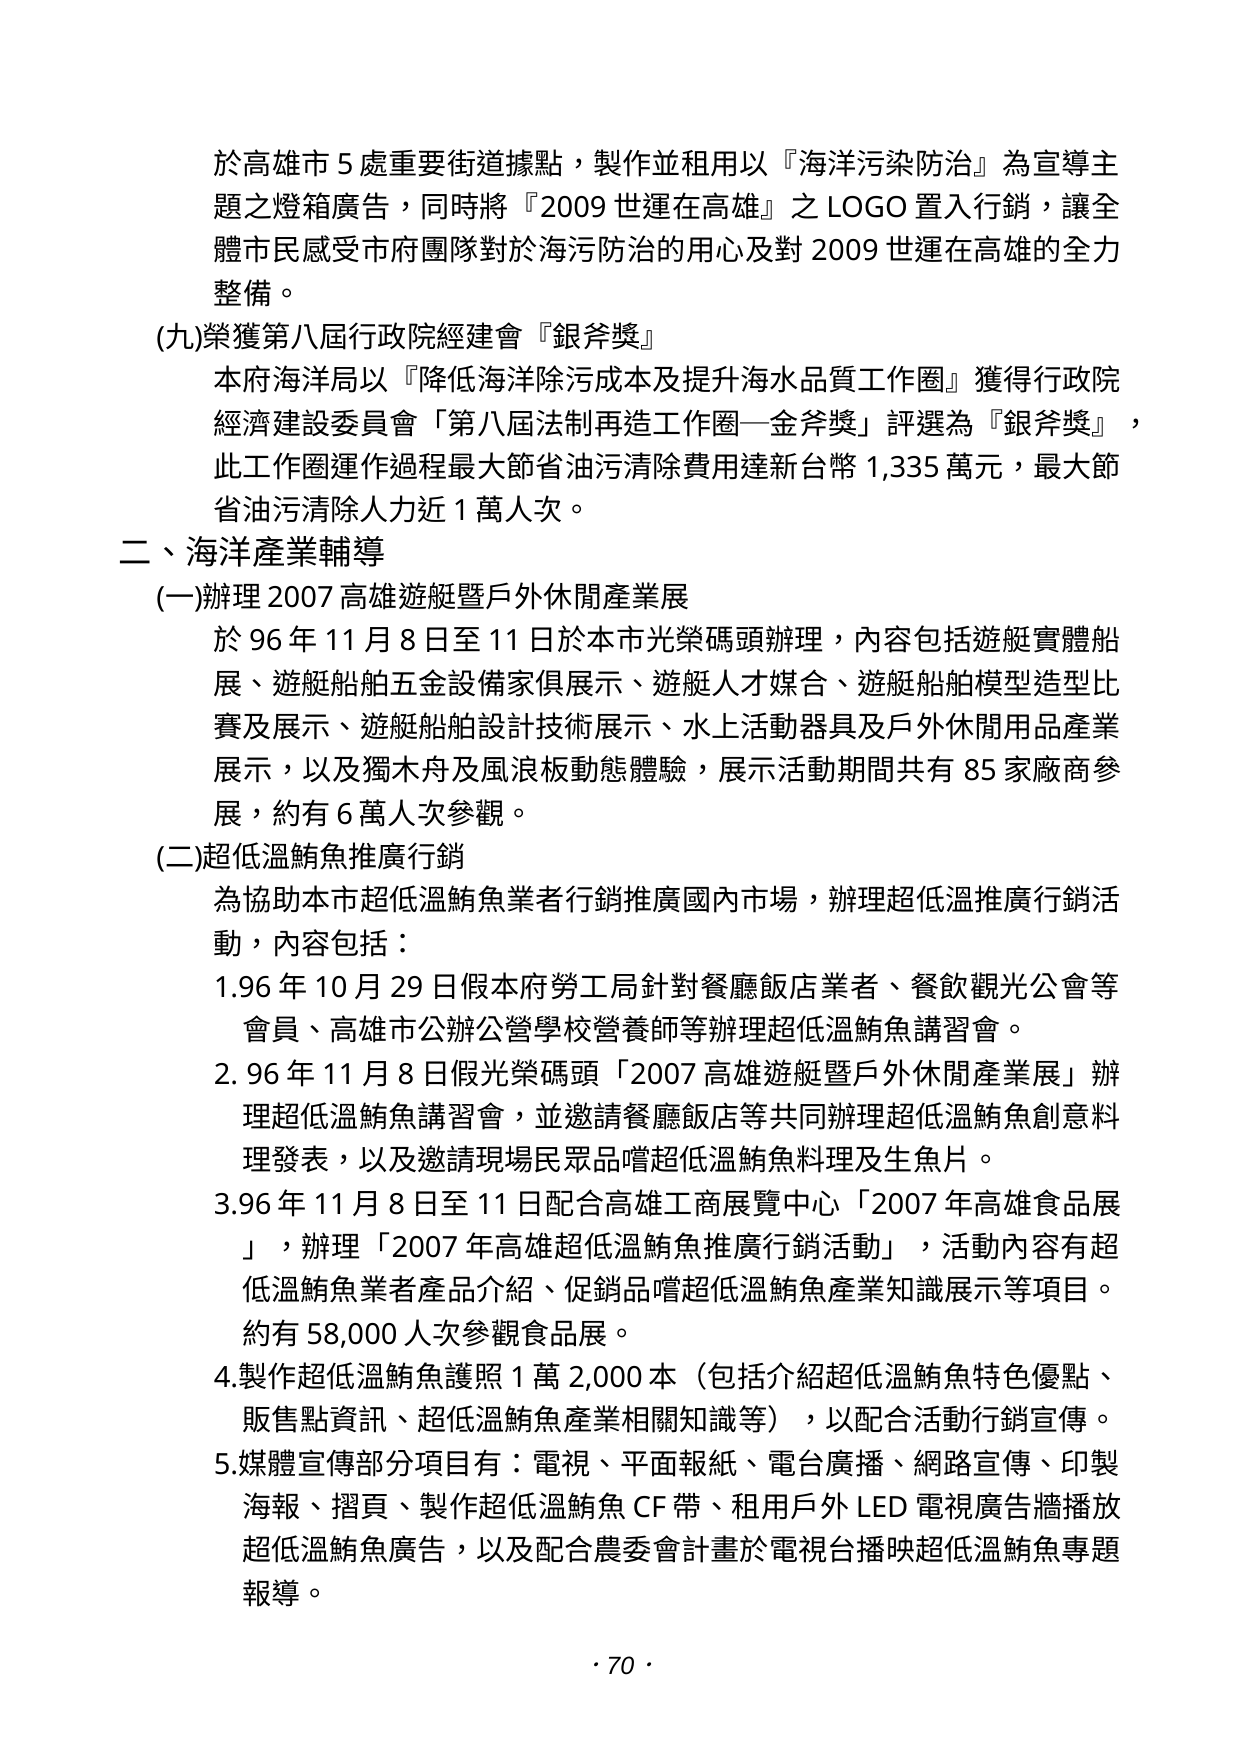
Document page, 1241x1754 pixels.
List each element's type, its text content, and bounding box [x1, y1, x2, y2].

text 於96年11月8日至11日於本市光榮碼頭辦理，內容包括遊艇實體船展、遊艇船舶五金設備家俱展示、遊艇人才媒合、遊艇船舶模型造型比賽及展示、遊艇船舶設計技術展示、水上活動器具及戶外休閒用品產業展示，以及獨木舟及風浪板動態體驗，展示活動期間共有85家廠商參展，約有6萬人次參觀。 [213, 616, 1121, 833]
text (二)超低溫鮪魚推廣行銷 [156, 833, 1121, 876]
text (一)辦理2007高雄遊艇暨戶外休閒產業展 [156, 573, 1121, 616]
text 2. 96年11月8日假光榮碼頭「2007高雄遊艇暨戶外休閒產業展」辦理超低溫鮪魚講習會，並邀請餐廳飯店等共同辦理超低溫鮪魚創意料理發表，以及邀請現場民眾品嚐超低溫鮪魚料理及生魚片。 [213, 1049, 1121, 1179]
text (九)榮獲第八屆行政院經建會『銀斧獎』 [156, 313, 1121, 356]
text 二、海洋產業輔導 [119, 529, 1121, 573]
text 為協助本市超低溫鮪魚業者行銷推廣國內市場，辦理超低溫推廣行銷活動，內容包括： [213, 876, 1121, 963]
text 1.96年10月29日假本府勞工局針對餐廳飯店業者、餐飲觀光公會等會員、高雄市公辦公營學校營養師等辦理超低溫鮪魚講習會。 [213, 963, 1121, 1049]
text 本府海洋局以『降低海洋除污成本及提升海水品質工作圈』獲得行政院經濟建設委員會「第八屆法制再造工作圈─金斧獎」評選為『銀斧獎』，此工作圈運作過程最大節省油污清除費用達新台幣1,335萬元，最大節省油污清除人力近1萬人次。 [213, 356, 1121, 529]
text 4.製作超低溫鮪魚護照1萬2,000本（包括介紹超低溫鮪魚特色優點、販售點資訊、超低溫鮪魚產業相關知識等），以配合活動行銷宣傳。 [213, 1353, 1121, 1439]
text 3.96年11月8日至11日配合高雄工商展覽中心「2007年高雄食品展」，辦理「2007年高雄超低溫鮪魚推廣行銷活動」，活動內容有超低溫鮪魚業者產品介紹、促銷品嚐超低溫鮪魚產業知識展示等項目。約有58,000人次參觀食品展。 [213, 1179, 1121, 1353]
text 於高雄市5處重要街道據點，製作並租用以『海洋污染防治』為宣導主題之燈箱廣告，同時將『2009世運在高雄』之LOGO置入行銷，讓全體市民感受市府團隊對於海污防治的用心及對2009世運在高雄的全力整備。 [213, 139, 1121, 313]
text 5.媒體宣傳部分項目有：電視、平面報紙、電台廣播、網路宣傳、印製海報、摺頁、製作超低溫鮪魚CF帶、租用戶外LED電視廣告牆播放超低溫鮪魚廣告，以及配合農委會計畫於電視台播映超低溫鮪魚專題報導。 [213, 1439, 1121, 1613]
